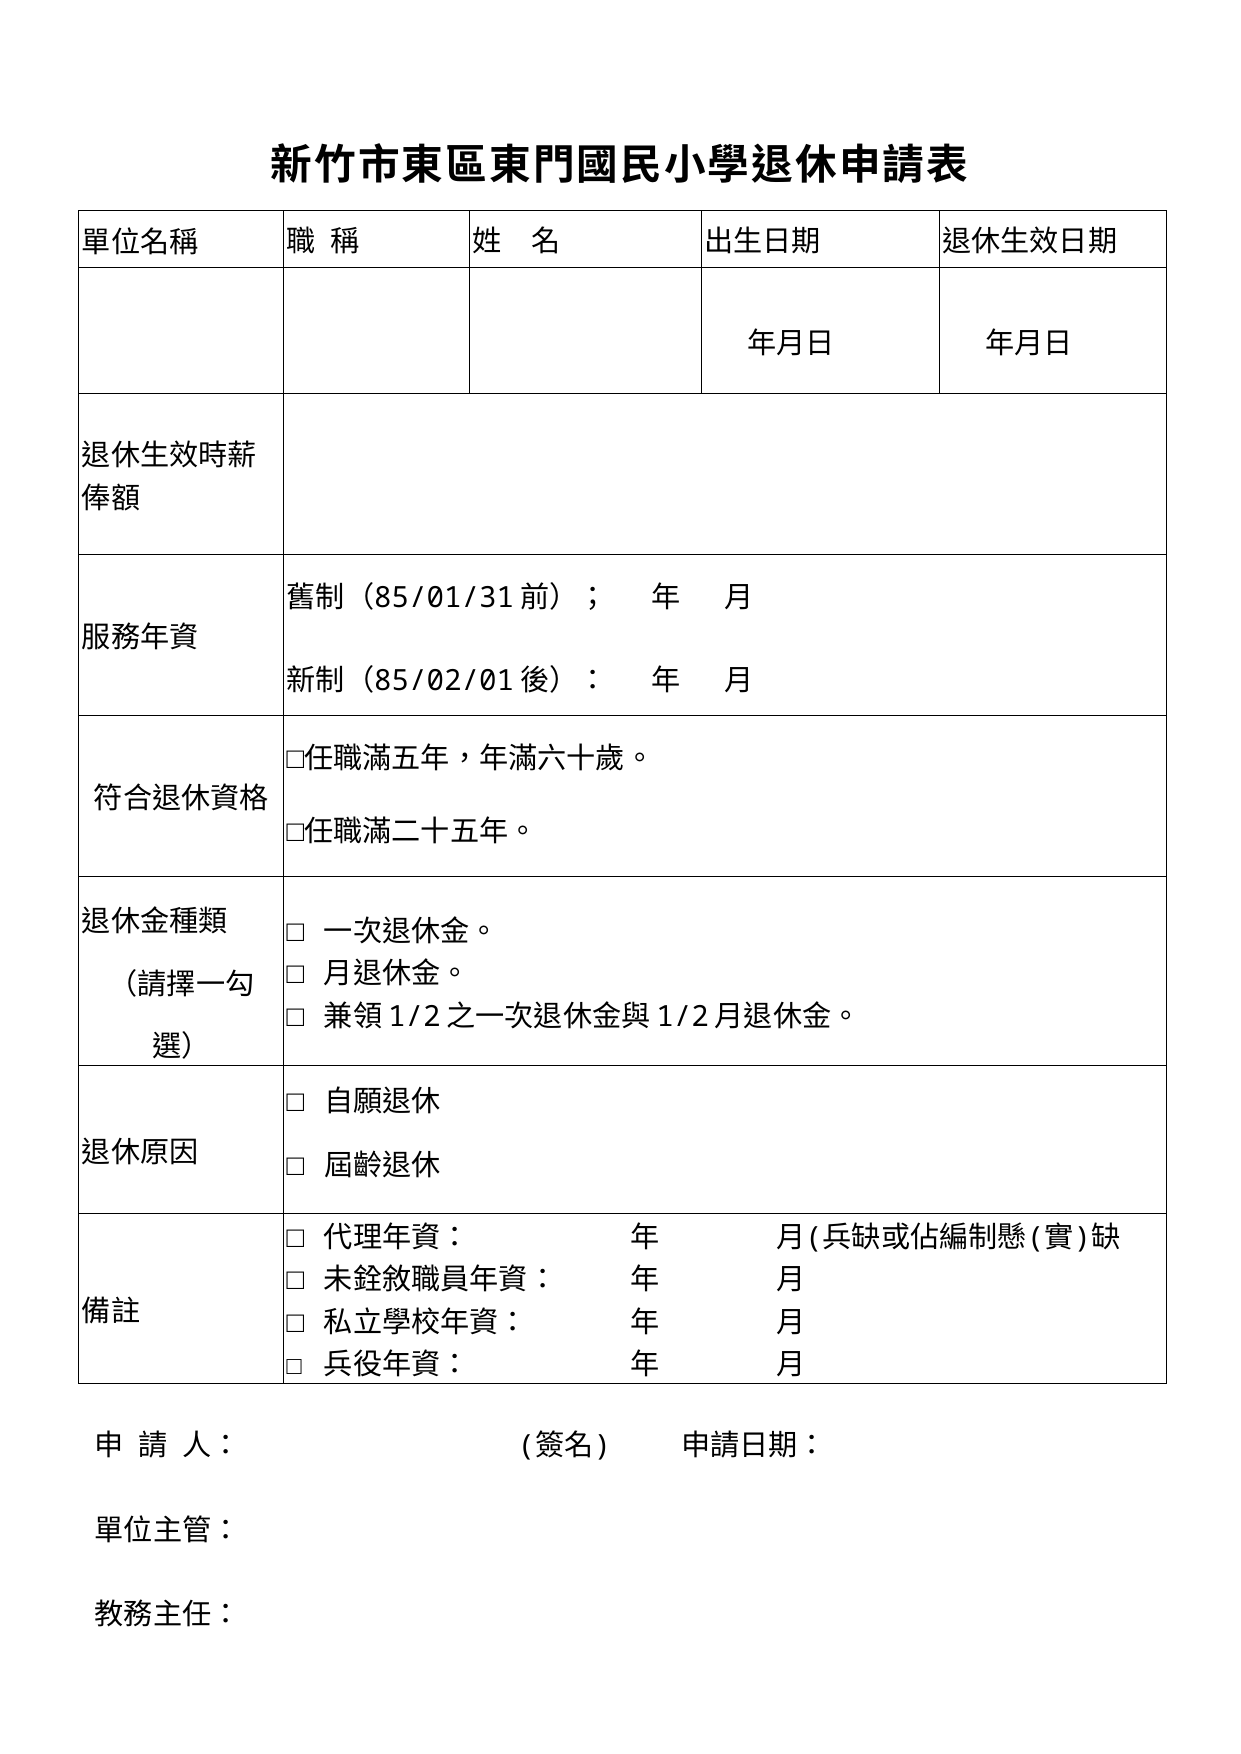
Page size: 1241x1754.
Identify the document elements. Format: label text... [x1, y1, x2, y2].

text 單位主管： [94, 1506, 1144, 1549]
table_cell 服務年資 [79, 555, 283, 715]
table_cell 年月日 [940, 268, 1166, 393]
table_cell 舊制（85/01/31前）； 年 月 新制（85/02/01後）： 年 月 [284, 555, 1166, 715]
table_header 退休生效日期 [940, 211, 1166, 267]
text 教務主任： [94, 1591, 1144, 1633]
table_cell [470, 268, 701, 393]
table_cell 一次退休金。 月退休金。 兼領1/2之一次退休金與1/2月退休金。 [284, 877, 1166, 1065]
table_cell □任職滿五年，年滿六十歲。 □任職滿二十五年。 [284, 716, 1166, 876]
table_cell 退休原因 [79, 1066, 283, 1212]
table_cell 備註 [79, 1214, 283, 1383]
table_cell [284, 394, 1166, 554]
table_cell [284, 268, 469, 393]
table_header 單位名稱 [79, 211, 283, 267]
table_cell 退休生效時薪俸額 [79, 394, 283, 554]
table_cell [79, 268, 283, 393]
table_header 姓 名 [470, 211, 701, 267]
table_cell 代理年資： 年 月(兵缺或佔編制懸(實)缺 未銓敘職員年資： 年 月 私立學校年資： 年 月 兵役年資： 年 月 [284, 1214, 1166, 1383]
table_cell 年月日 [702, 268, 939, 393]
table_header 職 稱 [284, 211, 469, 267]
table_cell 自願退休 屆齡退休 [284, 1066, 1166, 1212]
table_cell 符合退休資格 [79, 716, 283, 876]
text 新竹市東區東門國民小學退休申請表 [94, 131, 1126, 191]
table_cell 退休金種類 （請擇一勾選） [79, 877, 283, 1065]
text 申 請 人： (簽名) 申請日期： [94, 1422, 1144, 1464]
table_header 出生日期 [702, 211, 939, 267]
